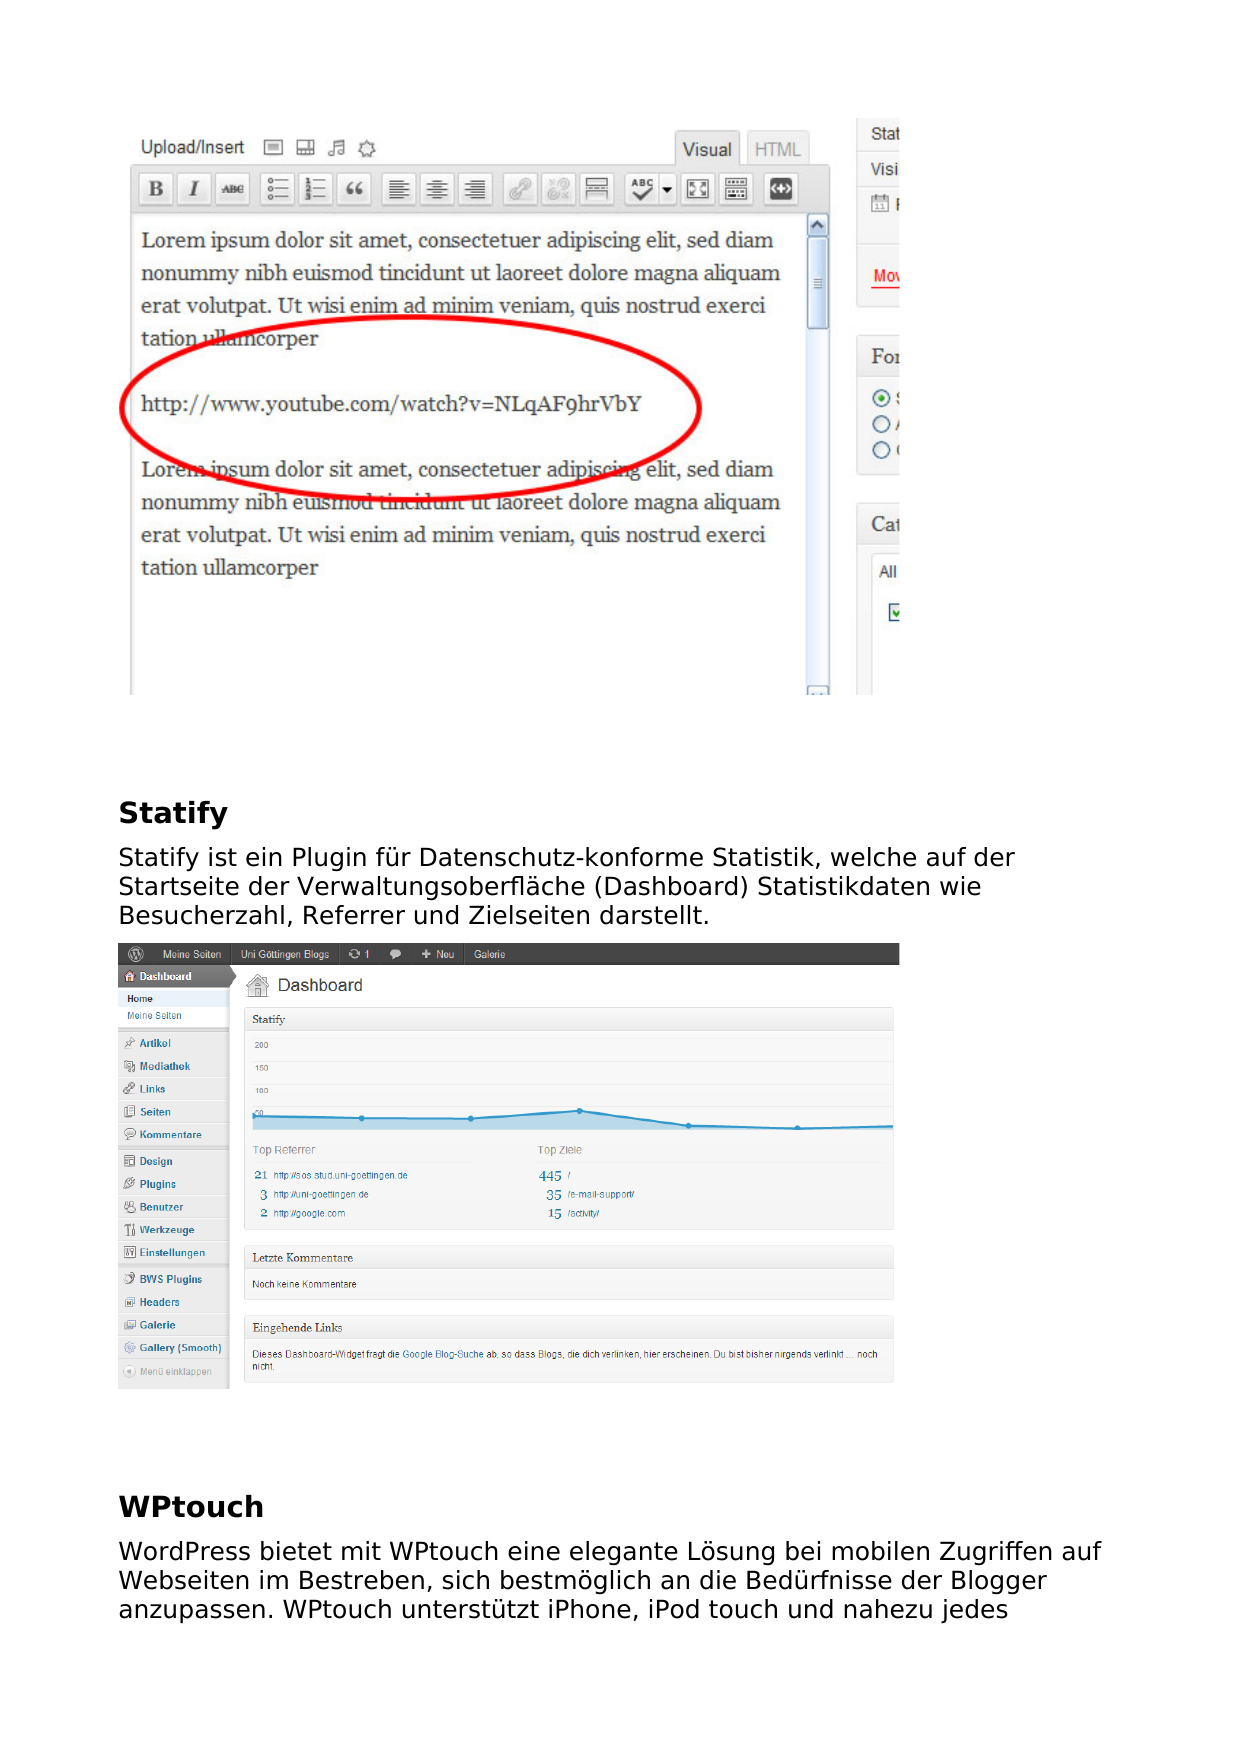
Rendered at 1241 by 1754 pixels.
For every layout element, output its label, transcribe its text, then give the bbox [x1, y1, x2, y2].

picture [118, 943, 900, 1389]
text WordPress bietet mit WPtouch eine elegante Lösung bei mobilen Zugriffen auf Webseiten im Bestreben, sich bestmöglich an die Bedürfnisse der Blogger anzupassen. WPtouch unterstützt iPhone, iPod touch und nahezu jedes [118, 1537, 1122, 1624]
subtitle Statify [118, 797, 1122, 831]
subtitle WPtouch [118, 1491, 1122, 1524]
picture [118, 118, 900, 695]
text Statify ist ein Plugin für Datenschutz-konforme Statistik, welche auf der Startseite der Verwaltungsoberfläche (Dashboard) Statistikdaten wie Besucherzahl, Referrer und Zielseiten darstellt. [118, 843, 1122, 931]
